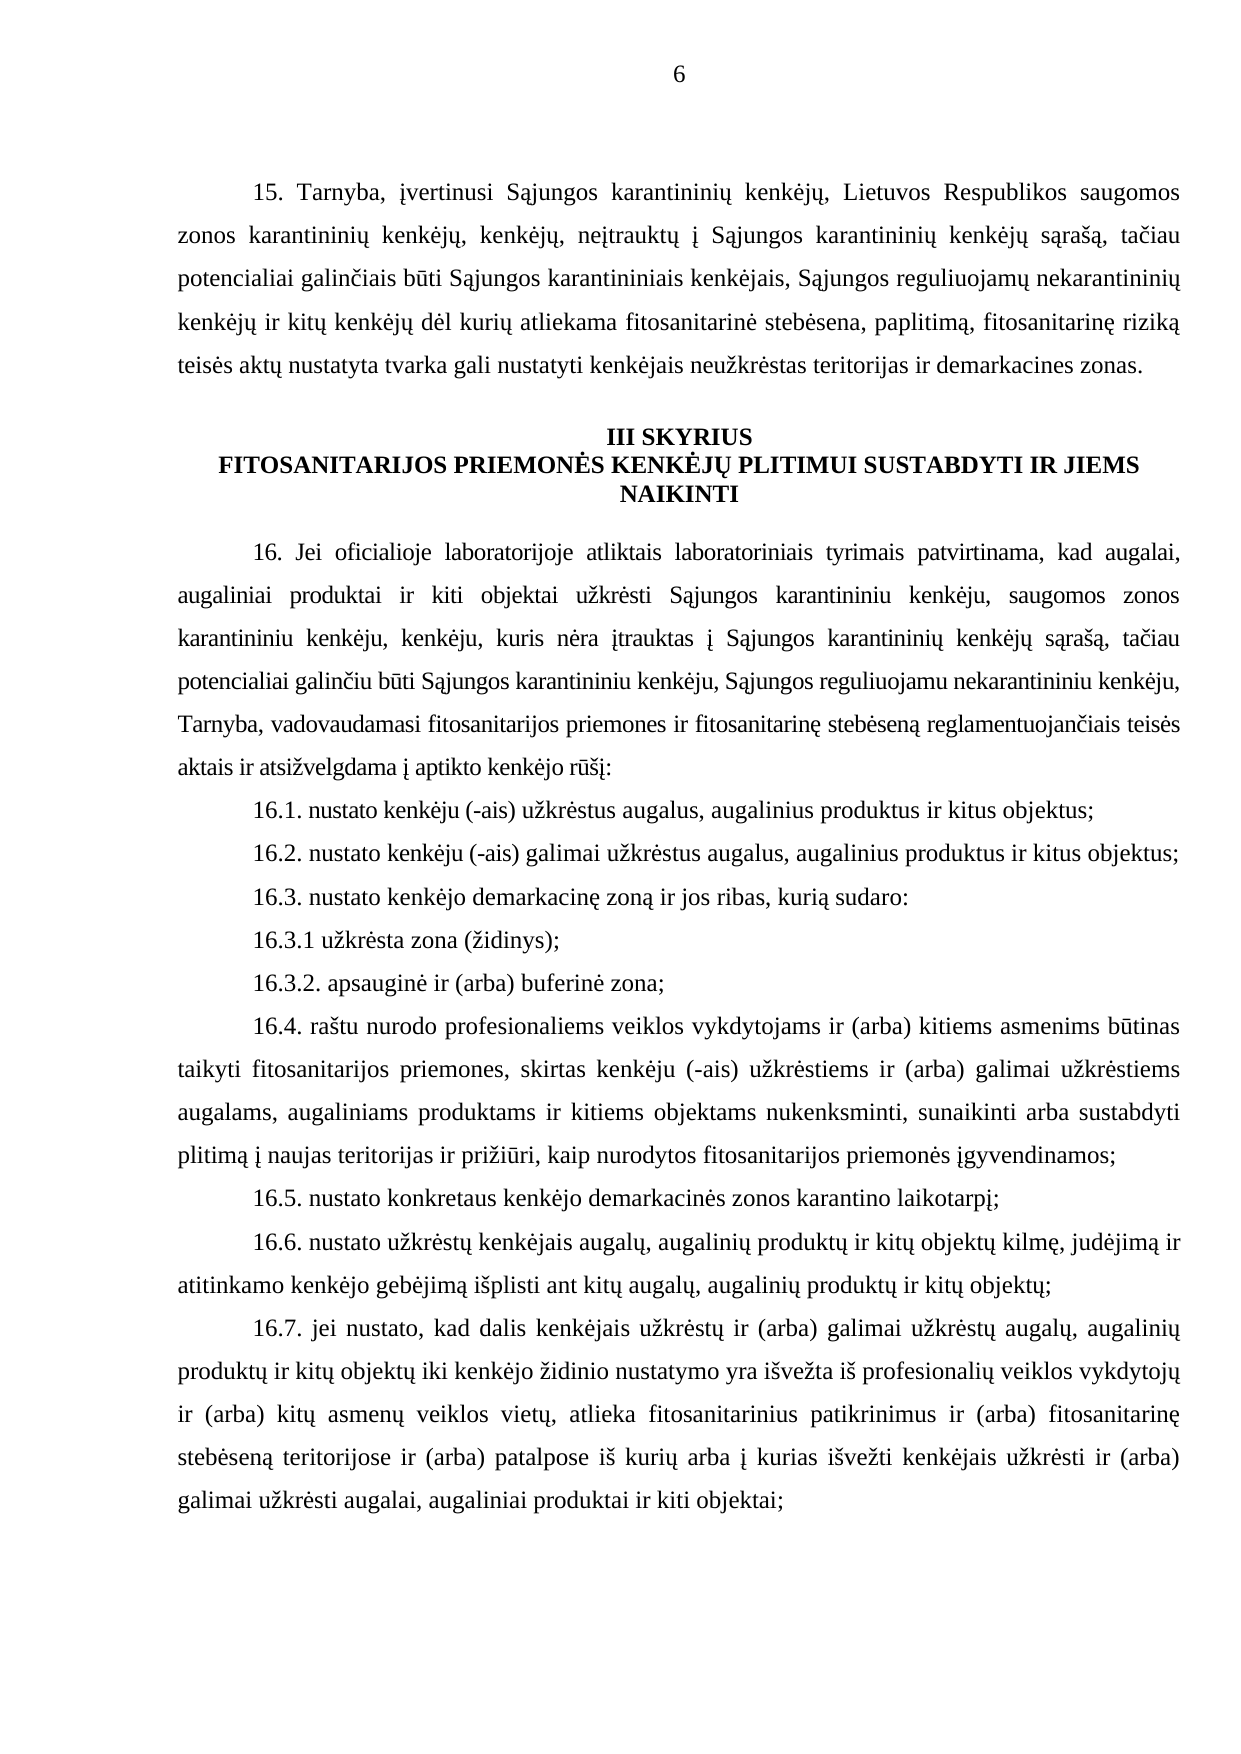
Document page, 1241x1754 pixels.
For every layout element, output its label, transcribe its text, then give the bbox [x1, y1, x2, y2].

text 16.1. nustato kenkėju (-ais) užkrėstus augalus, augalinius produktus ir kitus objektus; [177, 795, 1181, 824]
text 16.6. nustato užkrėstų kenkėjais augalų, augalinių produktų ir kitų objektų kilmę, judėjimą ir atitinkamo kenkėjo gebėjimą išplisti ant kitų augalų, augalinių produktų ir kitų objektų; [177, 1227, 1181, 1298]
text 16.3.2. apsauginė ir (arba) buferinė zona; [177, 968, 1181, 997]
text 16.2. nustato kenkėju (-ais) galimai užkrėstus augalus, augalinius produktus ir kitus objektus; [177, 838, 1181, 867]
text 16.5. nustato konkretaus kenkėjo demarkacinės zonos karantino laikotarpį; [177, 1183, 1181, 1212]
text 16.3. nustato kenkėjo demarkacinę zoną ir jos ribas, kurią sudaro: [177, 882, 1181, 910]
text FITOSANITARIJOS PRIEMONĖS KENKĖJŲ PLITIMUI SUSTABDYTI IR JIEMS NAIKINTI [177, 450, 1181, 508]
text 15. Tarnyba, įvertinusi Sąjungos karantininių kenkėjų, Lietuvos Respublikos saugomos zonos karantininių kenkėjų, kenkėjų, neįtrauktų į Sąjungos karantininių kenkėjų sąrašą, tačiau potencialiai galinčiais būti Sąjungos karantininiais kenkėjais, Sąjungos reguliuojamų nekarantininių kenkėjų ir kitų kenkėjų dėl kurių atliekama fitosanitarinė stebėsena, paplitimą, fitosanitarinę riziką teisės aktų nustatyta tvarka gali nustatyti kenkėjais neužkrėstas teritorijas ir demarkacines zonas. [177, 177, 1181, 378]
text 16.4. raštu nurodo profesionaliems veiklos vykdytojams ir (arba) kitiems asmenims būtinas taikyti fitosanitarijos priemones, skirtas kenkėju (-ais) užkrėstiems ir (arba) galimai užkrėstiems augalams, augaliniams produktams ir kitiems objektams nukenksminti, sunaikinti arba sustabdyti plitimą į naujas teritorijas ir prižiūri, kaip nurodytos fitosanitarijos priemonės įgyvendinamos; [177, 1011, 1181, 1169]
text 16. Jei oficialioje laboratorijoje atliktais laboratoriniais tyrimais patvirtinama, kad augalai, augaliniai produktai ir kiti objektai užkrėsti Sąjungos karantininiu kenkėju, saugomos zonos karantininiu kenkėju, kenkėju, kuris nėra įtrauktas į Sąjungos karantininių kenkėjų sąrašą, tačiau potencialiai galinčiu būti Sąjungos karantininiu kenkėju, Sąjungos reguliuojamu nekarantininiu kenkėju, Tarnyba, vadovaudamasi fitosanitarijos priemones ir fitosanitarinę stebėseną reglamentuojančiais teisės aktais ir atsižvelgdama į aptikto kenkėjo rūšį: [177, 537, 1181, 781]
text 16.3.1 užkrėsta zona (židinys); [177, 925, 1181, 953]
text III SKYRIUS [177, 422, 1181, 450]
text 16.7. jei nustato, kad dalis kenkėjais užkrėstų ir (arba) galimai užkrėstų augalų, augalinių produktų ir kitų objektų iki kenkėjo židinio nustatymo yra išvežta iš profesionalių veiklos vykdytojų ir (arba) kitų asmenų veiklos vietų, atlieka fitosanitarinius patikrinimus ir (arba) fitosanitarinę stebėseną teritorijose ir (arba) patalpose iš kurių arba į kurias išvežti kenkėjais užkrėsti ir (arba) galimai užkrėsti augalai, augaliniai produktai ir kiti objektai; [177, 1313, 1181, 1514]
